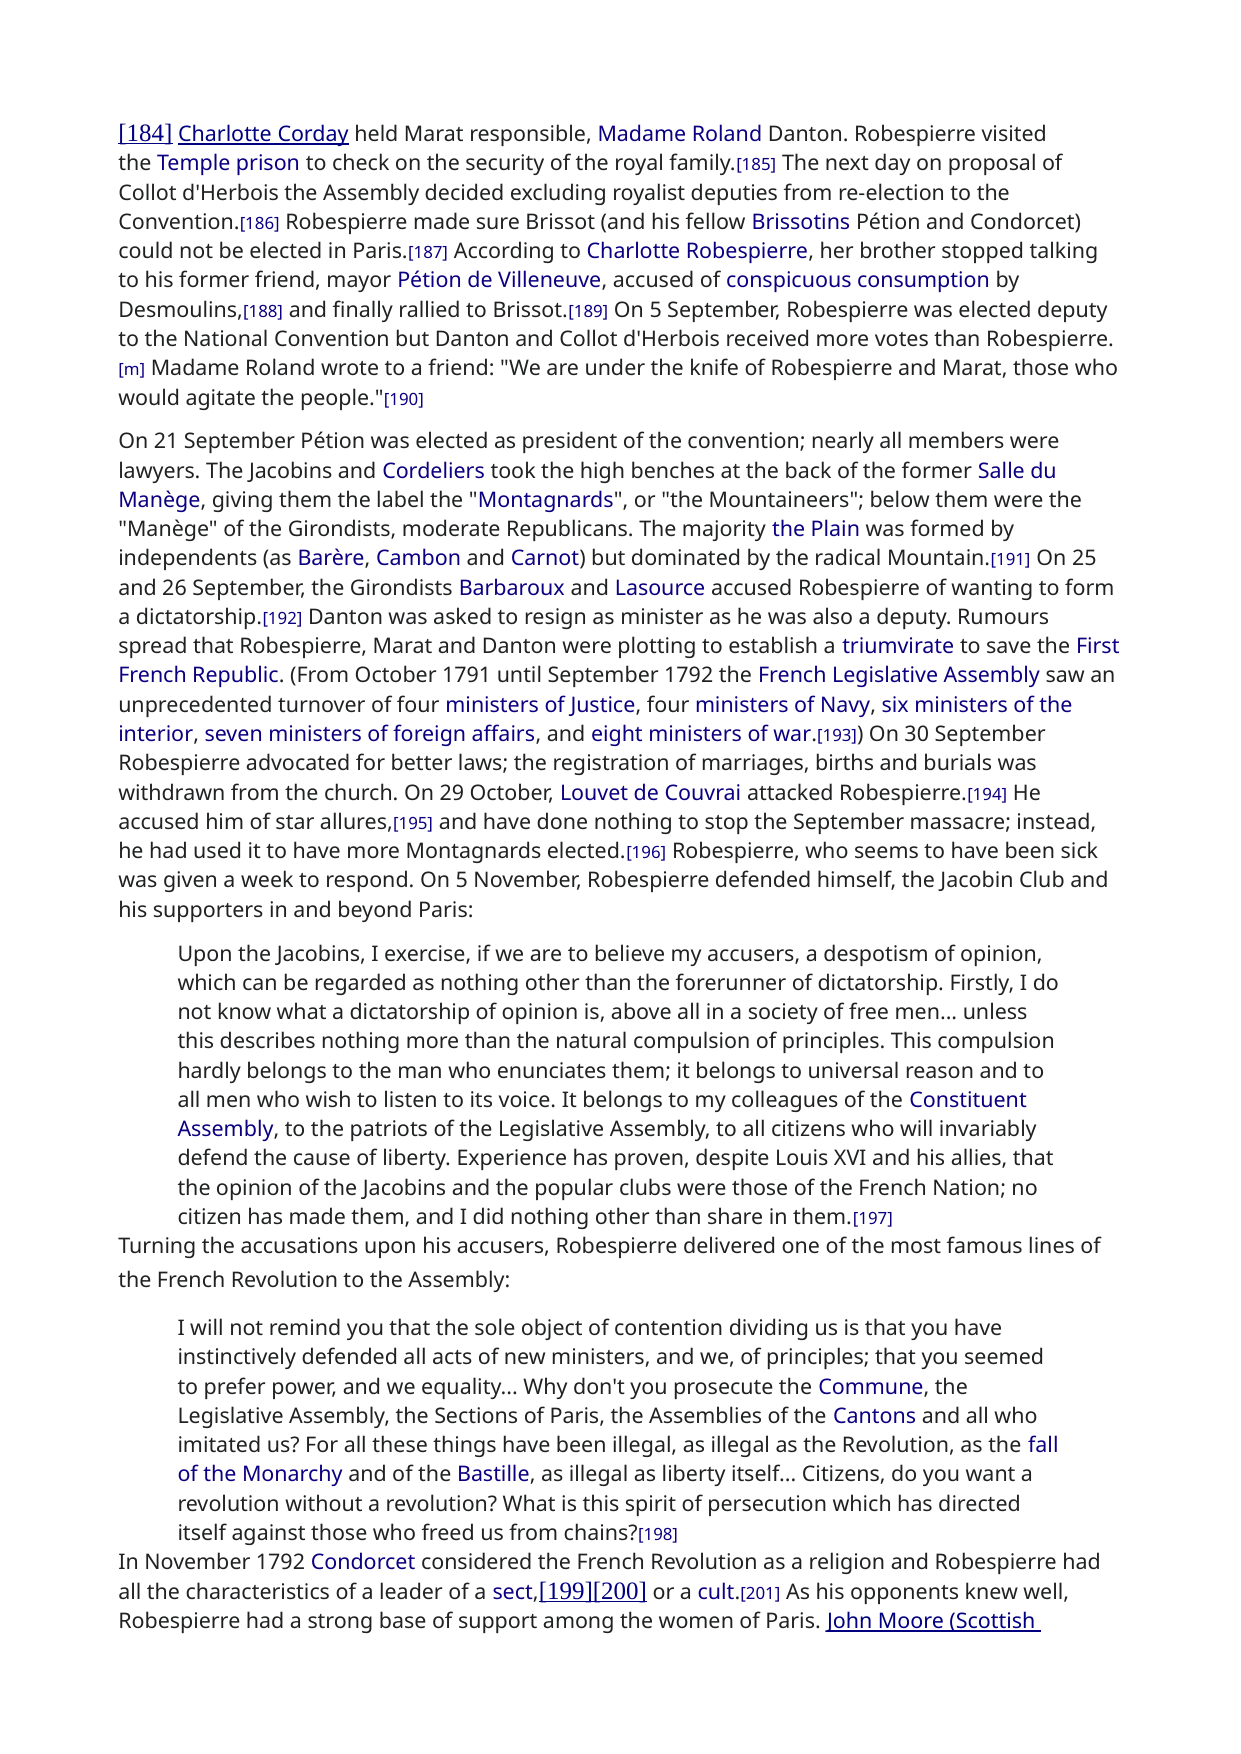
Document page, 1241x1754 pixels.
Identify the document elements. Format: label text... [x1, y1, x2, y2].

text I will not remind you that the sole object of contention dividing us is that you have instinctively defended all acts of new ministers, and we, of principles; that you seemed to prefer power, and we equality... Why don't you prosecute the Commune, the Legislative Assembly, the Sections of Paris, the Assemblies of the Cantons and all who imitated us? For all these things have been illegal, as illegal as the Revolution, as the fall of the Monarchy and of the Bastille, as illegal as liberty itself... Citizens, do you want a revolution without a revolution? What is this spirit of persecution which has directed itself against those who freed us from chains?[198] [177, 1313, 1063, 1547]
text Turning the accusations upon his accusers, Robespierre delivered one of the most famous lines of the French Revolution to the Assembly: [118, 1231, 1122, 1294]
text [184] Charlotte Corday held Marat responsible, Madame Roland Danton. Robespierre visited the Temple prison to check on the security of the royal family.[185] The next day on proposal of Collot d'Herbois the Assembly decided excluding royalist deputies from re-election to the Convention.[186] Robespierre made sure Brissot (and his fellow Brissotins Pétion and Condorcet) could not be elected in Paris.[187] According to Charlotte Robespierre, her brother stopped talking to his former friend, mayor Pétion de Villeneuve, accused of conspicuous consumption by Desmoulins,[188] and finally rallied to Brissot.[189] On 5 September, Robespierre was elected deputy to the National Convention but Danton and Collot d'Herbois received more votes than Robespierre.[m] Madame Roland wrote to a friend: "We are under the knife of Robespierre and Marat, those who would agitate the people."[190] [118, 118, 1122, 411]
text Upon the Jacobins, I exercise, if we are to believe my accusers, a despotism of opinion, which can be regarded as nothing other than the forerunner of dictatorship. Firstly, I do not know what a dictatorship of opinion is, above all in a society of free men... unless this describes nothing more than the natural compulsion of principles. This compulsion hardly belongs to the man who enunciates them; it belongs to universal reason and to all men who wish to listen to its voice. It belongs to my colleagues of the Constituent Assembly, to the patriots of the Legislative Assembly, to all citizens who will invariably defend the cause of liberty. Experience has proven, despite Louis XVI and his allies, that the opinion of the Jacobins and the popular clubs were those of the French Nation; no citizen has made them, and I did nothing other than share in them.[197] [177, 938, 1063, 1231]
text In November 1792 Condorcet considered the French Revolution as a religion and Robespierre had all the characteristics of a leader of a sect,[199][200] or a cult.[201] As his opponents knew well, Robespierre had a strong base of support among the women of Paris. John Moore (Scottish [118, 1547, 1122, 1635]
text On 21 September Pétion was elected as president of the convention; nearly all members were lawyers. The Jacobins and Cordeliers took the high benches at the back of the former Salle du Manège, giving them the label the "Montagnards", or "the Mountaineers"; below them were the "Manège" of the Girondists, moderate Republicans. The majority the Plain was formed by independents (as Barère, Cambon and Carnot) but dominated by the radical Mountain.[191] On 25 and 26 September, the Girondists Barbaroux and Lasource accused Robespierre of wanting to form a dictatorship.[192] Danton was asked to resign as minister as he was also a deputy. Rumours spread that Robespierre, Marat and Danton were plotting to establish a triumvirate to save the First French Republic. (From October 1791 until September 1792 the French Legislative Assembly saw an unprecedented turnover of four ministers of Justice, four ministers of Navy, six ministers of the interior, seven ministers of foreign affairs, and eight ministers of war.[193]) On 30 September Robespierre advocated for better laws; the registration of marriages, births and burials was withdrawn from the church. On 29 October, Louvet de Couvrai attacked Robespierre.[194] He accused him of star allures,[195] and have done nothing to stop the September massacre; instead, he had used it to have more Montagnards elected.[196] Robespierre, who seems to have been sick was given a week to respond. On 5 November, Robespierre defended himself, the Jacobin Club and his supporters in and beyond Paris: [118, 426, 1122, 923]
